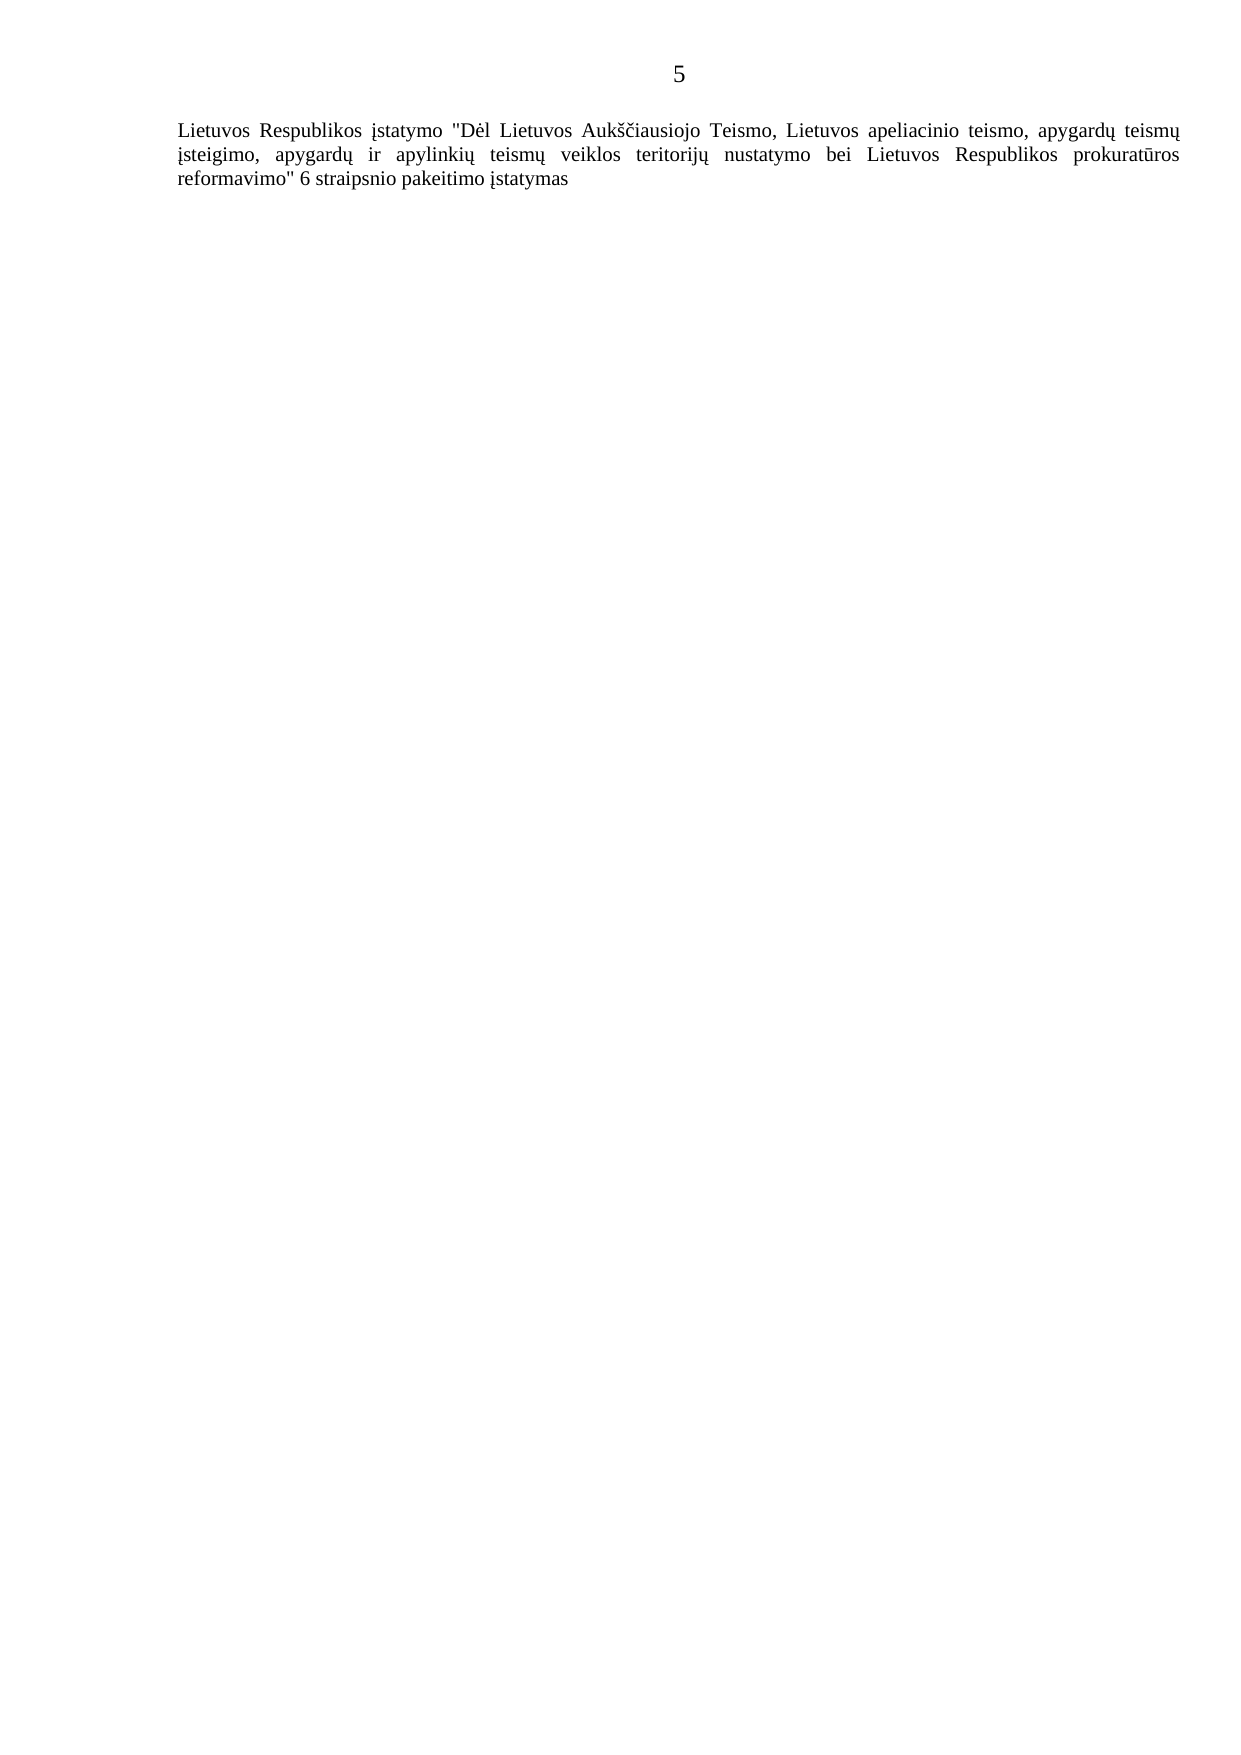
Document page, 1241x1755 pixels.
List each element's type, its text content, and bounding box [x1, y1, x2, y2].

text Lietuvos Respublikos įstatymo "Dėl Lietuvos Aukščiausiojo Teismo, Lietuvos apeliacinio teismo, apygardų teismų įsteigimo, apygardų ir apylinkių teismų veiklos teritorijų nustatymo bei Lietuvos Respublikos prokuratūros reformavimo" 6 straipsnio pakeitimo įstatymas [177, 118, 1181, 190]
